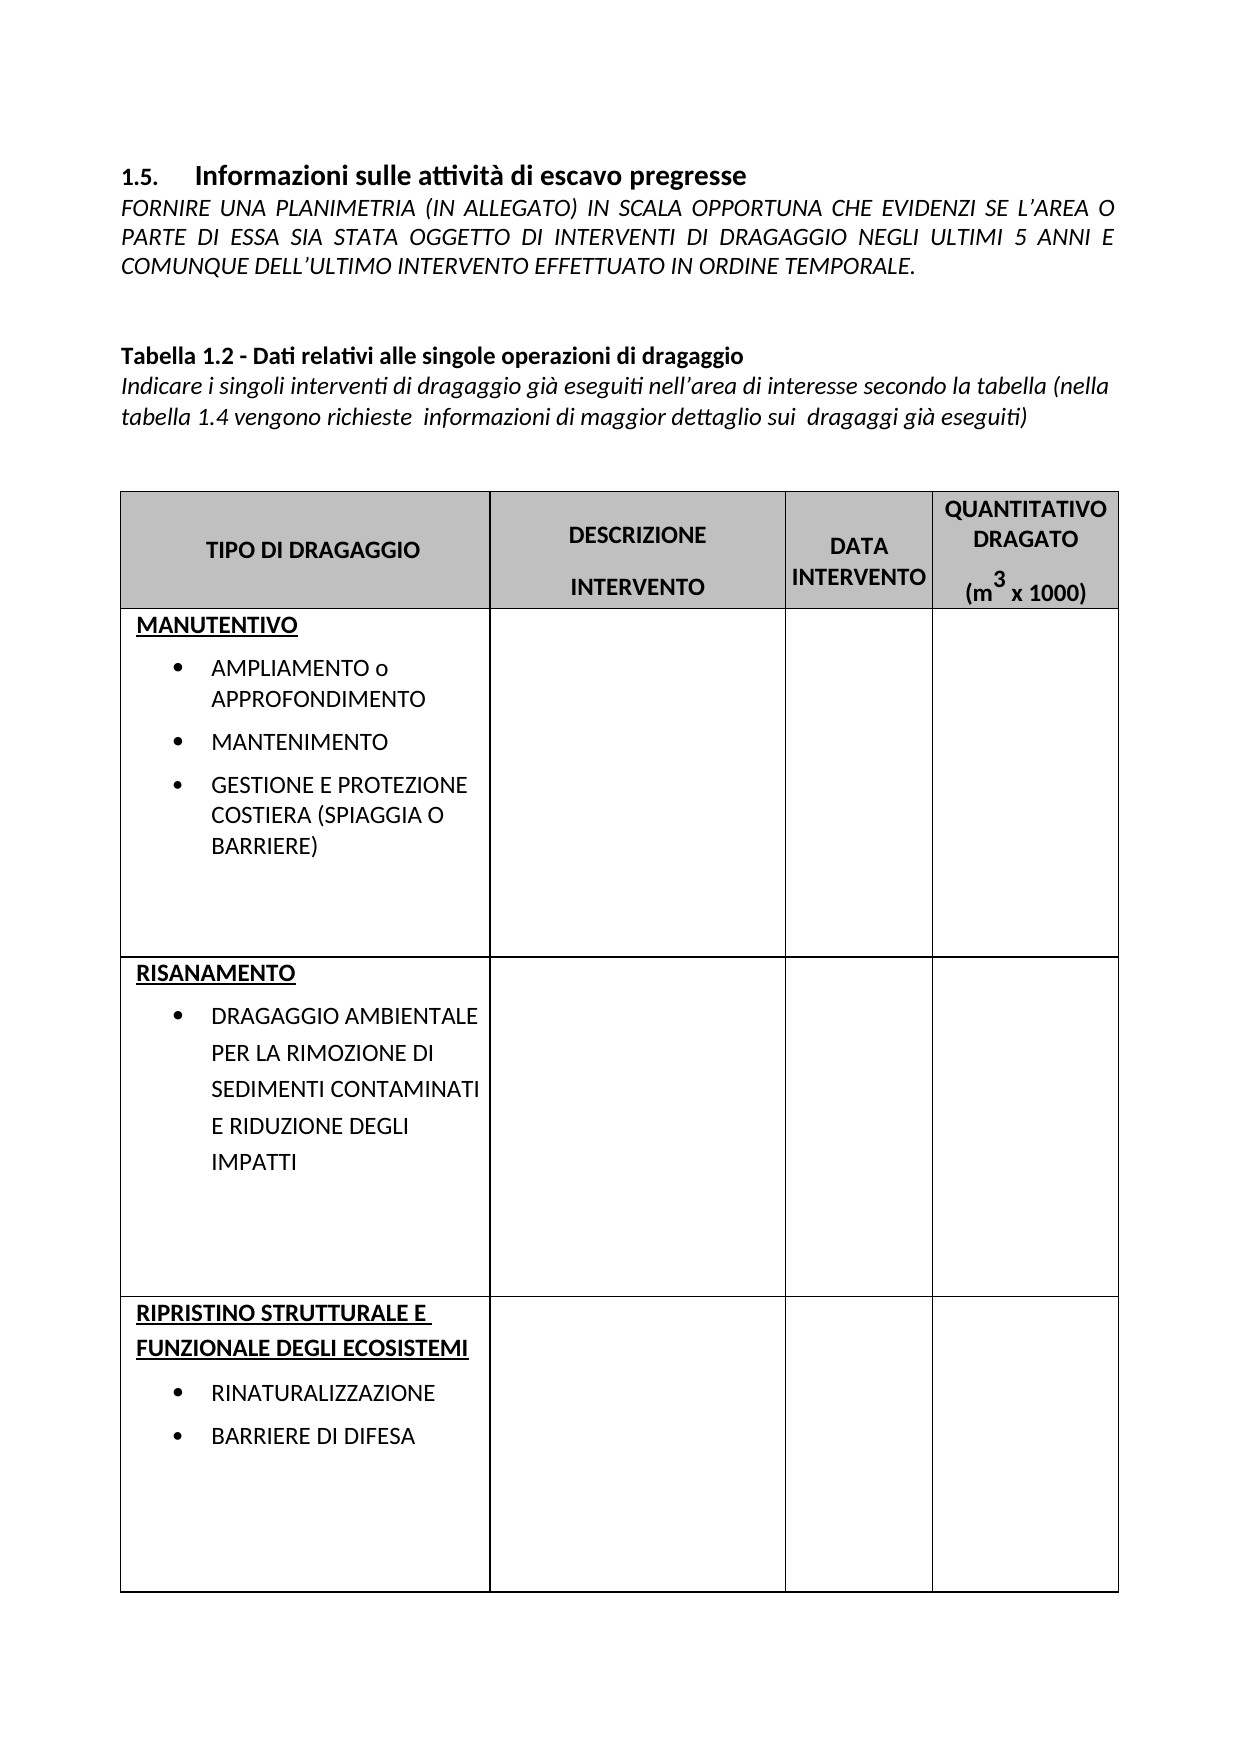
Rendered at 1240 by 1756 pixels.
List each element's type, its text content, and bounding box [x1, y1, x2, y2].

table_cell [491, 609, 785, 956]
table_cell [786, 1297, 932, 1591]
table_cell RISANAMENTO DRAGAGGIO AMBIENTALE PER LA RIMOZIONE DI SEDIMENTI CONTAMINATI E RIDUZIONE DEGLI IMPATTI [121, 958, 489, 1296]
list Informazioni sulle attività di escavo pregresse [121, 157, 1119, 193]
table_cell [786, 609, 932, 956]
text Indicare i singoli interventi di dragaggio già eseguiti nell’area di interesse secondo la tabella (nella tabella 1.4 vengono richieste informazioni di maggior dettaglio sui dragaggi già eseguiti) [121, 370, 1119, 431]
table_cell MANUTENTIVO AMPLIAMENTO o APPROFONDIMENTO MANTENIMENTO GESTIONE E PROTEZIONE COSTIERA (SPIAGGIA O BARRIERE) [121, 609, 489, 956]
table_header DATA INTERVENTO [786, 492, 932, 608]
table_cell [491, 958, 785, 1296]
table_cell [933, 1297, 1118, 1591]
table_cell [933, 958, 1118, 1296]
table_cell [491, 1297, 785, 1591]
table_header TIPO DI DRAGAGGIO [121, 492, 489, 608]
table_cell [933, 609, 1118, 956]
table_header QUANTITATIVO DRAGATO (m3 x 1000) [933, 492, 1118, 608]
table_cell RIPRISTINO STRUTTURALE E FUNZIONALE DEGLI ECOSISTEMI RINATURALIZZAZIONE BARRIERE DI DIFESA [121, 1297, 489, 1591]
text Tabella 1.2 - Dati relativi alle singole operazioni di dragaggio [121, 340, 1119, 370]
table_cell [786, 958, 932, 1296]
text Fornire una planimetria (in Allegato) in scala opportuna che evidenzi se l’area o parte di essa sia stata oggetto di interventi di dragaggio negli ultimi 5 anni e comunque dell’ultimo intervento effettuato in ordine temporale. [121, 193, 1119, 281]
table_header DESCRIZIONE INTERVENTO [491, 492, 785, 608]
